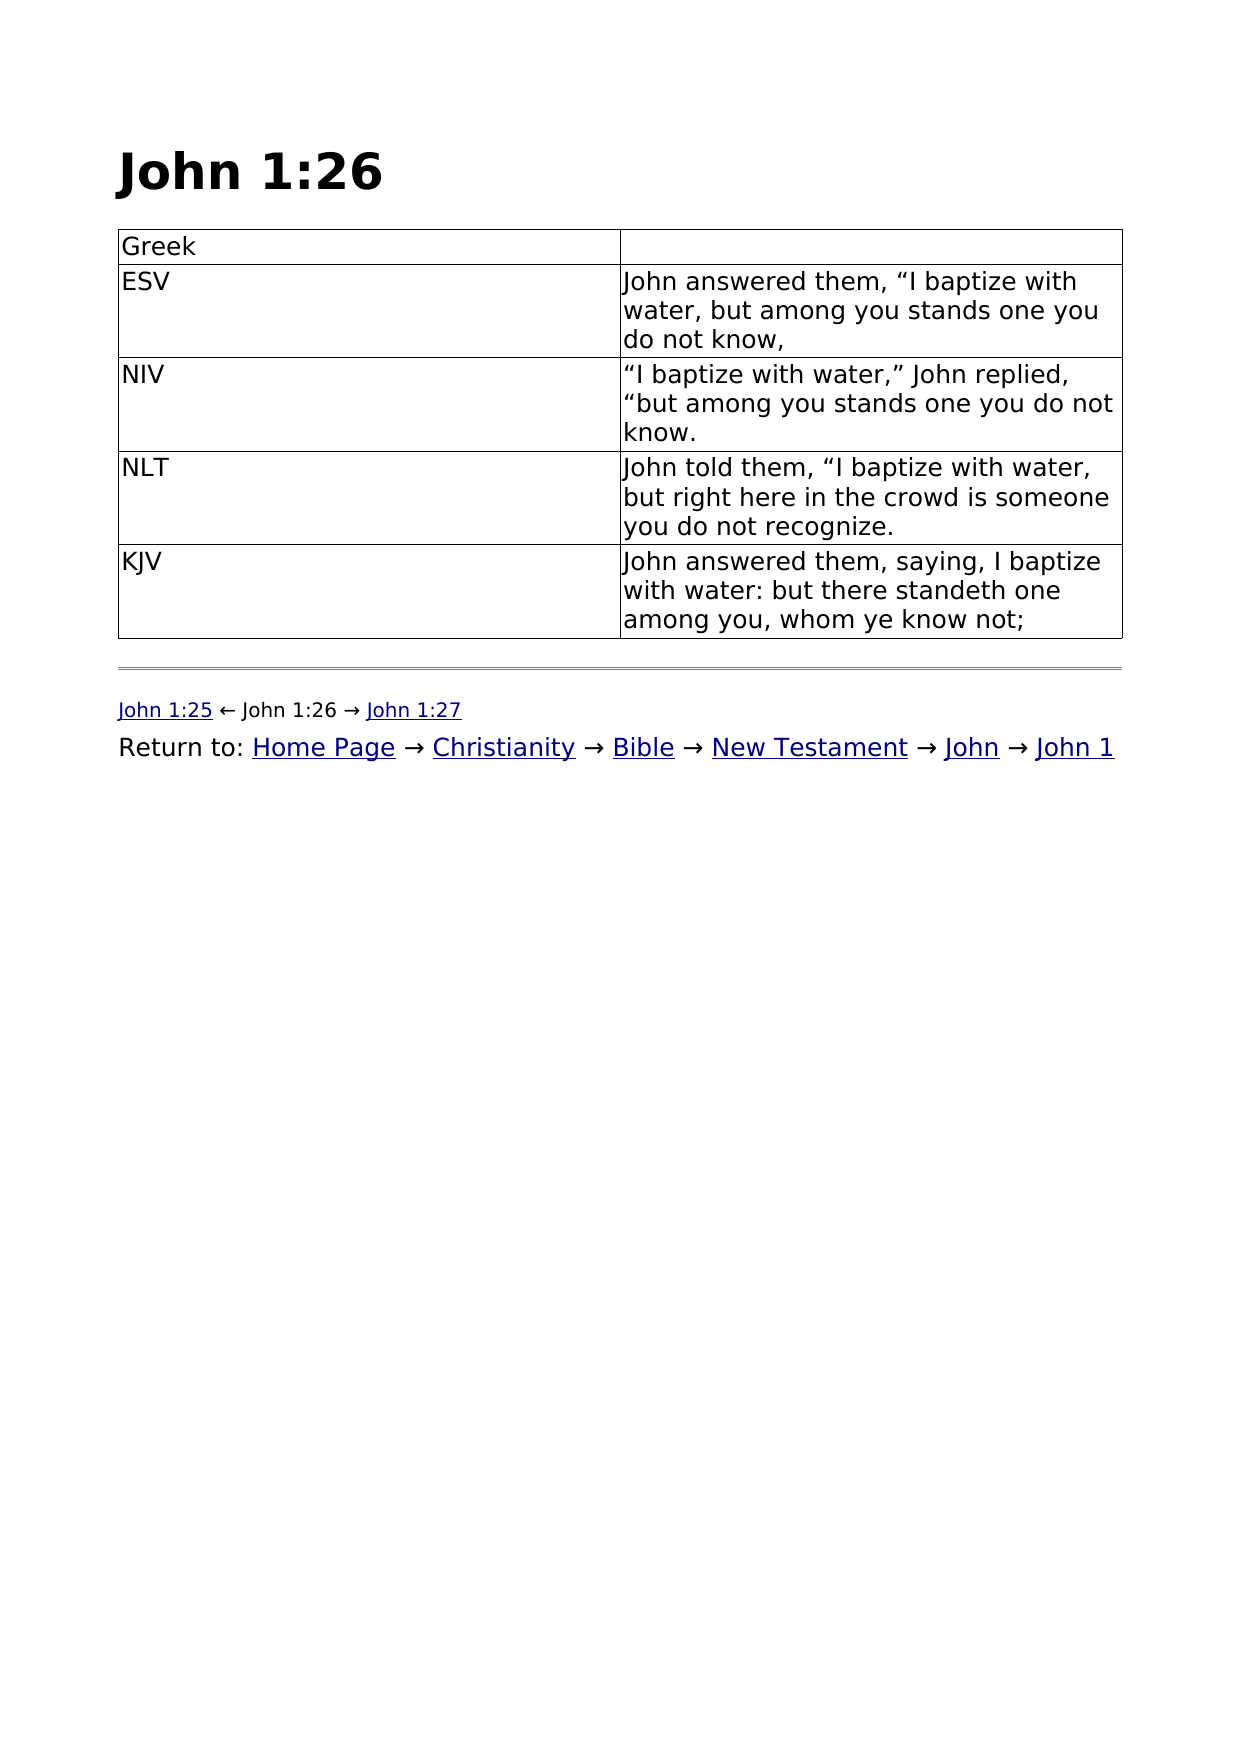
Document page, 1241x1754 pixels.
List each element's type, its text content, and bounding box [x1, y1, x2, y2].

table_cell KJV [119, 545, 620, 637]
subtitle John 1:26 [118, 143, 1122, 201]
table_cell NIV [119, 358, 620, 451]
table_header [621, 230, 1122, 264]
table_cell John told them, “I baptize with water, but right here in the crowd is someone you do not recognize. [621, 452, 1122, 544]
text John 1:25 ← John 1:26 → John 1:27 [118, 699, 1122, 733]
table_cell ESV [119, 265, 620, 357]
table_cell “I baptize with water,” John replied, “but among you stands one you do not know. [621, 358, 1122, 451]
table_header Greek [119, 230, 620, 264]
text Return to: Home Page → Christianity → Bible → New Testament → John → John 1 [118, 733, 1122, 762]
table_cell NLT [119, 452, 620, 544]
table_cell John answered them, saying, I baptize with water: but there standeth one among you, whom ye know not; [621, 545, 1122, 637]
table_cell John answered them, “I baptize with water, but among you stands one you do not know, [621, 265, 1122, 357]
